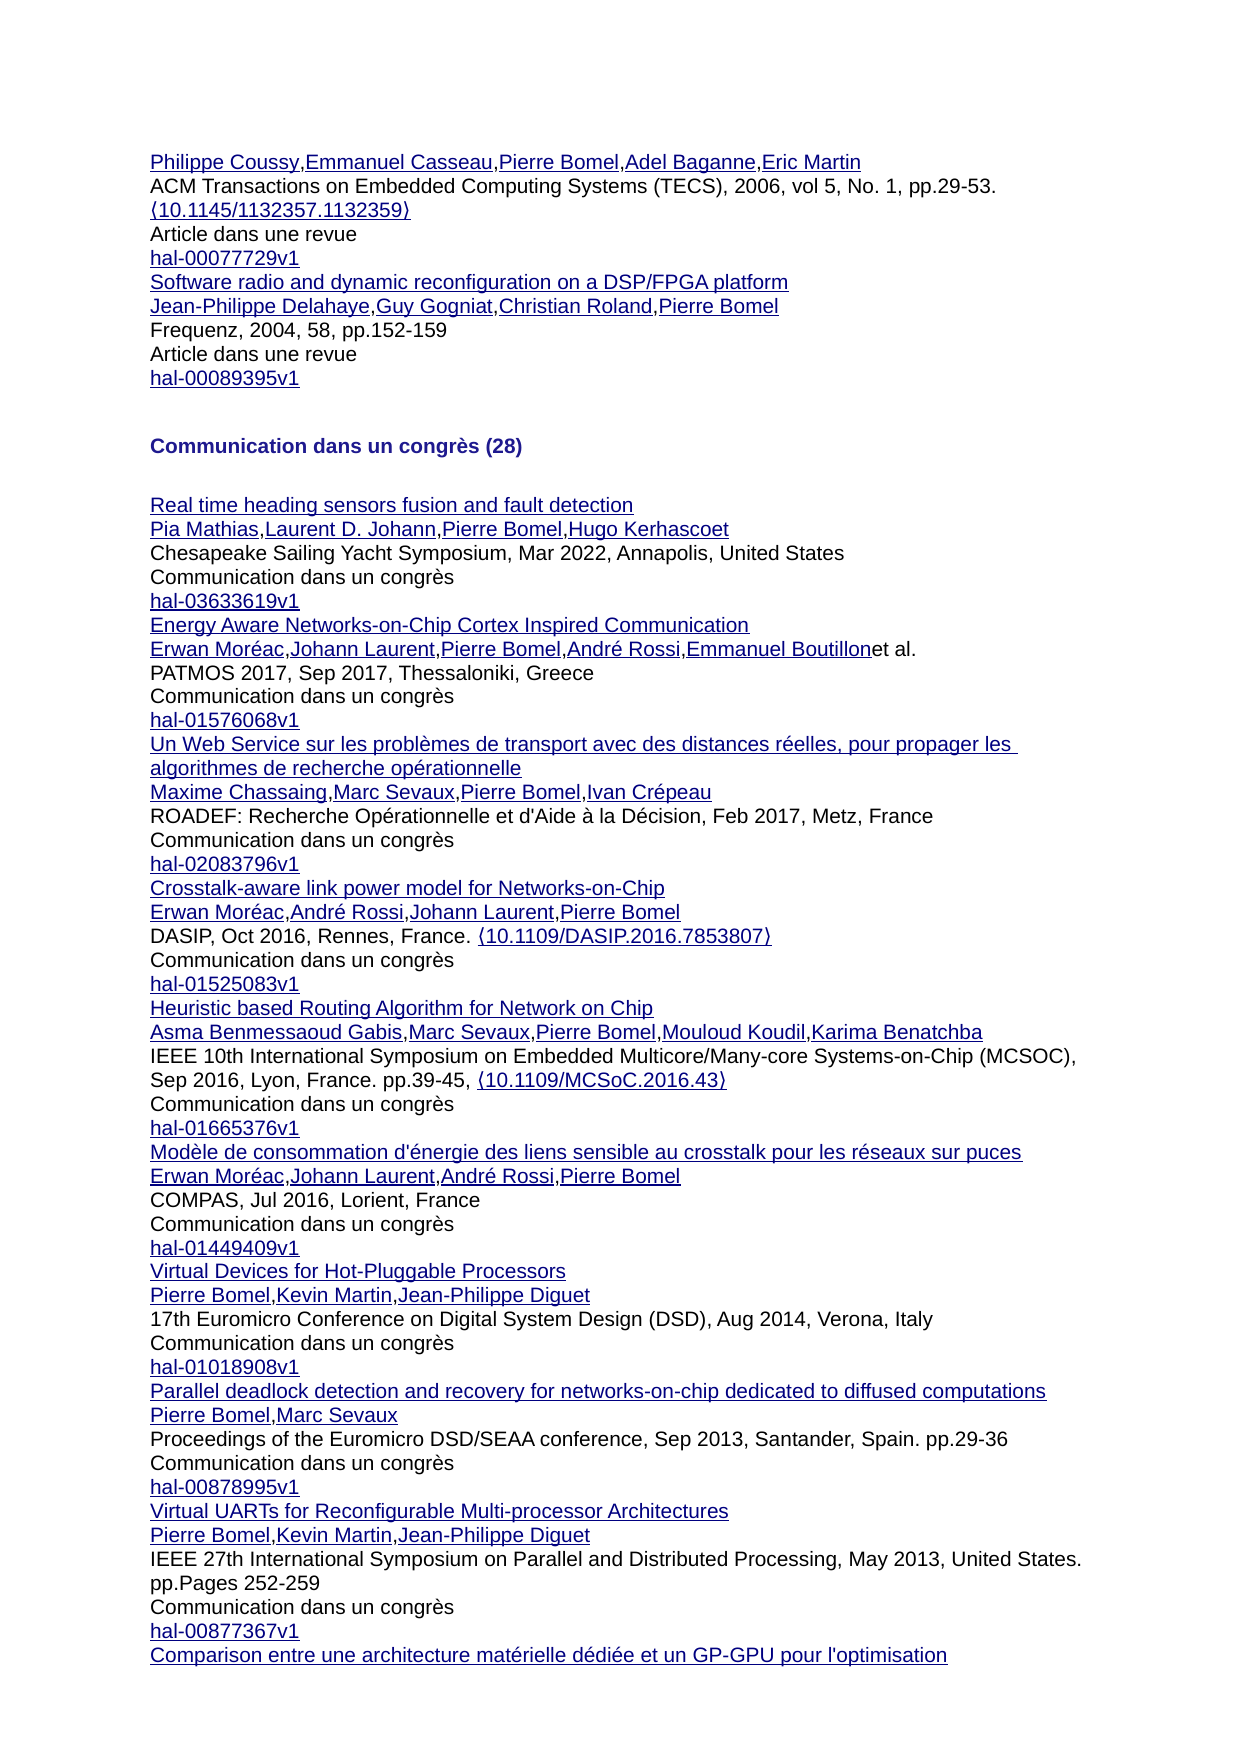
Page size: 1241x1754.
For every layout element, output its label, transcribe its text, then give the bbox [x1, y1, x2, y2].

subtitle Communication dans un congrès (28) [150, 434, 1090, 458]
table_cell Virtual UARTs for Reconfigurable Multi-processor Architectures Pierre Bomel,Kevin Martin,Jean-Philippe Diguet IEEE 27th International Symposium on Parallel and Distributed Processing, May 2013, United States. pp.Pages 252-259 Communication dans un congrès hal-00877367v1 [150, 1499, 1090, 1643]
table_cell Comparison entre une architecture matérielle dédiée et un GP-GPU pour l'optimisation [150, 1643, 1090, 1667]
table_cell Energy Aware Networks-on-Chip Cortex Inspired Communication Erwan Moréac,Johann Laurent,Pierre Bomel,André Rossi,Emmanuel Boutillonet al. PATMOS 2017, Sep 2017, Thessaloniki, Greece Communication dans un congrès hal-01576068v1 [150, 613, 1090, 732]
table_cell Software radio and dynamic reconfiguration on a DSP/FPGA platform Jean-Philippe Delahaye,Guy Gogniat,Christian Roland,Pierre Bomel Frequenz, 2004, 58, pp.152-159 Article dans une revue hal-00089395v1 [150, 270, 1090, 389]
table_cell Philippe Coussy,Emmanuel Casseau,Pierre Bomel,Adel Baganne,Eric Martin ACM Transactions on Embedded Computing Systems (TECS), 2006, vol 5, No. 1, pp.29-53. ⟨10.1145/1132357.1132359⟩ Article dans une revue hal-00077729v1 [150, 150, 1090, 270]
table_cell Heuristic based Routing Algorithm for Network on Chip Asma Benmessaoud Gabis,Marc Sevaux,Pierre Bomel,Mouloud Koudil,Karima Benatchba IEEE 10th International Symposium on Embedded Multicore/Many-core Systems-on-Chip (MCSOC), Sep 2016, Lyon, France. pp.39-45, ⟨10.1109/MCSoC.2016.43⟩ Communication dans un congrès hal-01665376v1 [150, 996, 1090, 1139]
table_cell Modèle de consommation d'énergie des liens sensible au crosstalk pour les réseaux sur puces Erwan Moréac,Johann Laurent,André Rossi,Pierre Bomel COMPAS, Jul 2016, Lorient, France Communication dans un congrès hal-01449409v1 [150, 1140, 1090, 1259]
table_cell Parallel deadlock detection and recovery for networks-on-chip dedicated to diffused computations Pierre Bomel,Marc Sevaux Proceedings of the Euromicro DSD/SEAA conference, Sep 2013, Santander, Spain. pp.29-36 Communication dans un congrès hal-00878995v1 [150, 1379, 1090, 1499]
table_cell Virtual Devices for Hot-Pluggable Processors Pierre Bomel,Kevin Martin,Jean-Philippe Diguet 17th Euromicro Conference on Digital System Design (DSD), Aug 2014, Verona, Italy Communication dans un congrès hal-01018908v1 [150, 1259, 1090, 1379]
table_cell Un Web Service sur les problèmes de transport avec des distances réelles, pour propager les algorithmes de recherche opérationnelle Maxime Chassaing,Marc Sevaux,Pierre Bomel,Ivan Crépeau ROADEF: Recherche Opérationnelle et d'Aide à la Décision, Feb 2017, Metz, France Communication dans un congrès hal-02083796v1 [150, 732, 1090, 876]
table_header Real time heading sensors fusion and fault detection Pia Mathias,Laurent D. Johann,Pierre Bomel,Hugo Kerhascoet Chesapeake Sailing Yacht Symposium, Mar 2022, Annapolis, United States Communication dans un congrès hal-03633619v1 [150, 493, 1090, 612]
table_cell Crosstalk-aware link power model for Networks-on-Chip Erwan Moréac,André Rossi,Johann Laurent,Pierre Bomel DASIP, Oct 2016, Rennes, France. ⟨10.1109/DASIP.2016.7853807⟩ Communication dans un congrès hal-01525083v1 [150, 876, 1090, 996]
